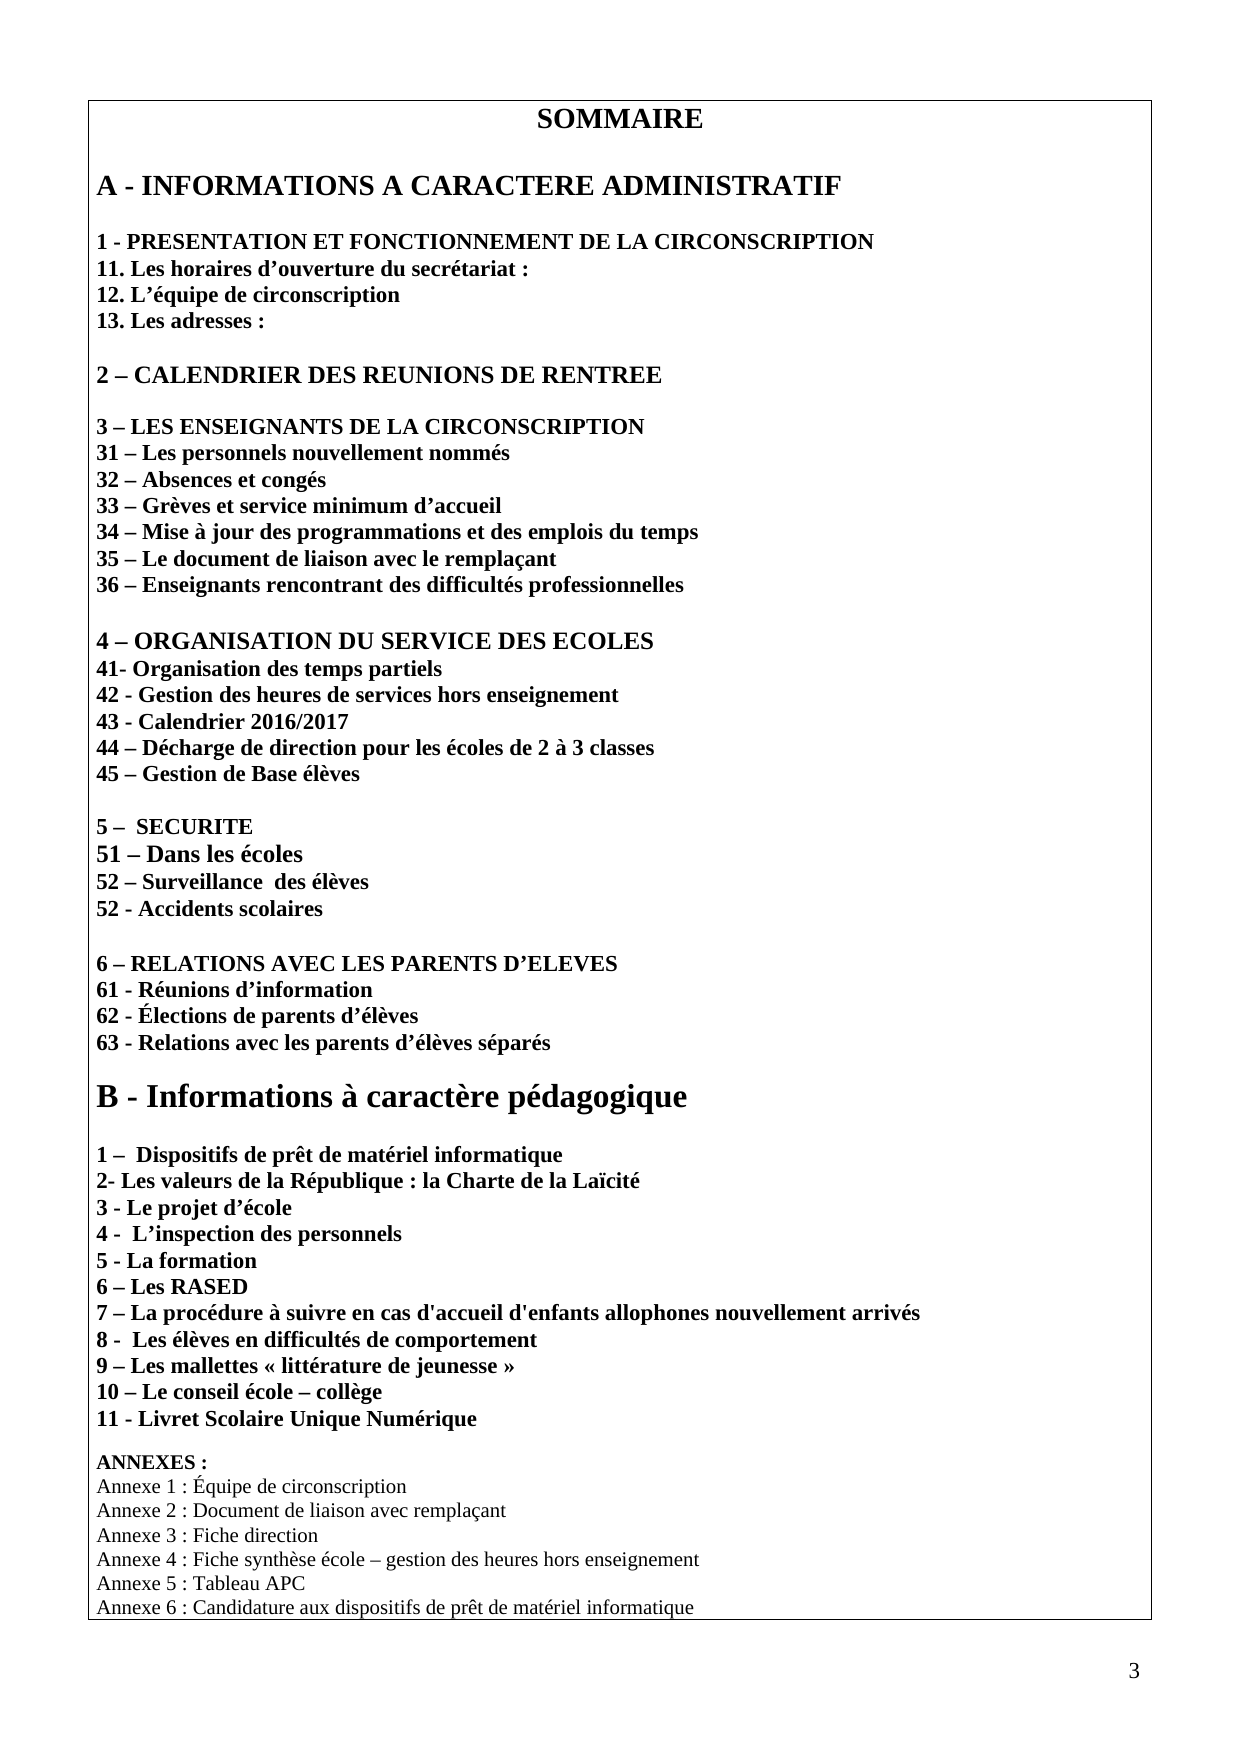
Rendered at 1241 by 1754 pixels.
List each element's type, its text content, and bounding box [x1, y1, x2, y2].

table_header SOMMAIRE A - INFORMATIONS A CARACTERE ADMINISTRATIF 1 - PRESENTATION ET FONCTIONNEMENT DE LA CIRCONSCRIPTION 11. Les horaires d’ouverture du secrétariat : 12. L’équipe de circonscription 13. Les adresses : 2 – CALENDRIER DES REUNIONS DE RENTREE 3 – LES ENSEIGNANTS DE LA CIRCONSCRIPTION 31 – Les personnels nouvellement nommés 32 – Absences et congés 33 – Grèves et service minimum d’accueil 34 – Mise à jour des programmations et des emplois du temps 35 – Le document de liaison avec le remplaçant 36 – Enseignants rencontrant des difficultés professionnelles 4 – ORGANISATION DU SERVICE DES ECOLES 41- Organisation des temps partiels 42 - Gestion des heures de services hors enseignement 43 - Calendrier 2016/2017 44 – Décharge de direction pour les écoles de 2 à 3 classes 45 – Gestion de Base élèves 5 – SECURITE 51 – Dans les écoles 52 – Surveillance des élèves 52 - Accidents scolaires 6 – RELATIONS AVEC LES PARENTS D’ELEVES 61 - Réunions d’information 62 - Élections de parents d’élèves 63 - Relations avec les parents d’élèves séparés B - Informations à caractère pédagogique 1 – Dispositifs de prêt de matériel informatique 2- Les valeurs de la République : la Charte de la Laïcité 3 - Le projet d’école 4 - L’inspection des personnels 5 - La formation 6 – Les RASED 7 – La procédure à suivre en cas d'accueil d'enfants allophones nouvellement arrivés 8 - Les élèves en difficultés de comportement 9 – Les mallettes « littérature de jeunesse » 10 – Le conseil école – collège 11 - Livret Scolaire Unique Numérique ANNEXES : Annexe 1 : Équipe de circonscription Annexe 2 : Document de liaison avec remplaçant Annexe 3 : Fiche direction Annexe 4 : Fiche synthèse école – gestion des heures hors enseignement Annexe 5 : Tableau APC Annexe 6 : Candidature aux dispositifs de prêt de matériel informatique [89, 101, 1151, 1619]
